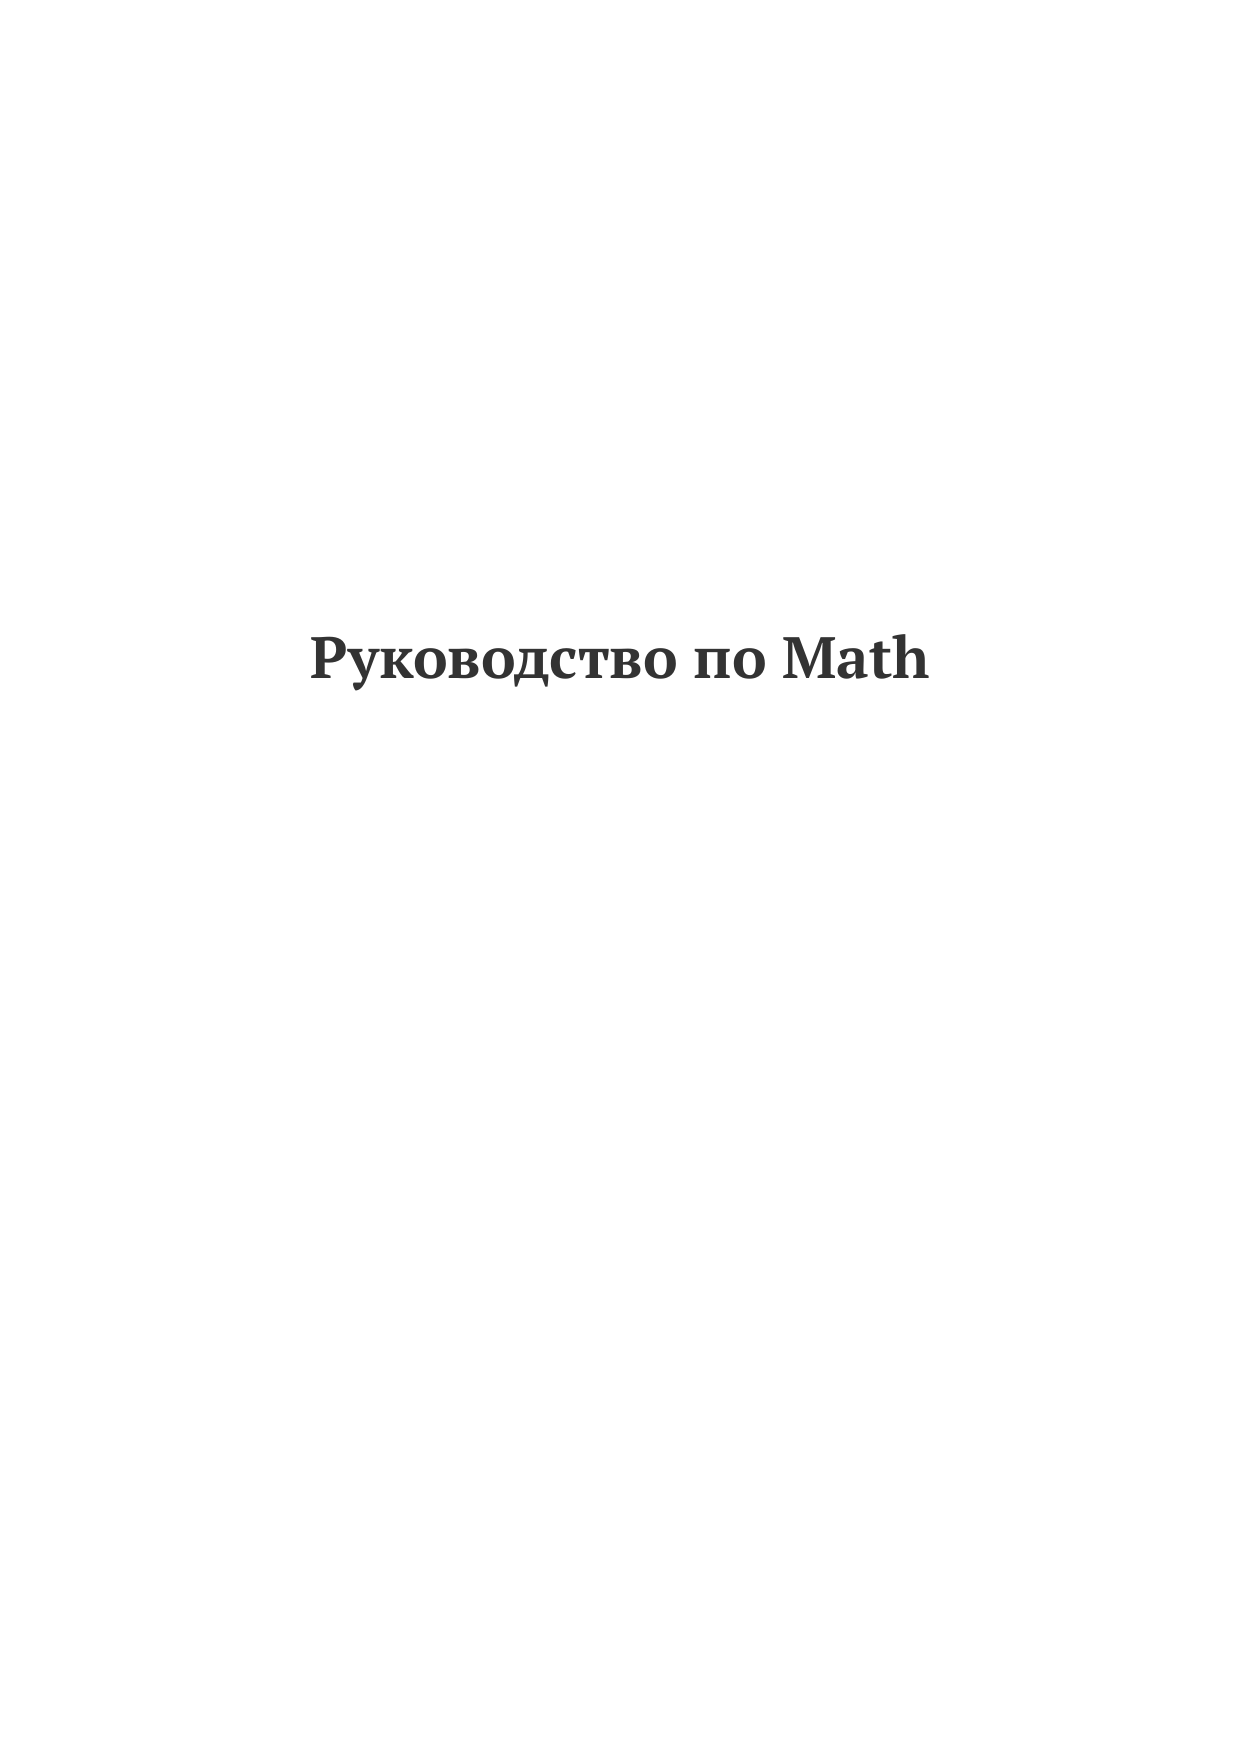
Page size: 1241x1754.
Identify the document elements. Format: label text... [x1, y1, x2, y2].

text Руководство по Math [118, 619, 1122, 695]
